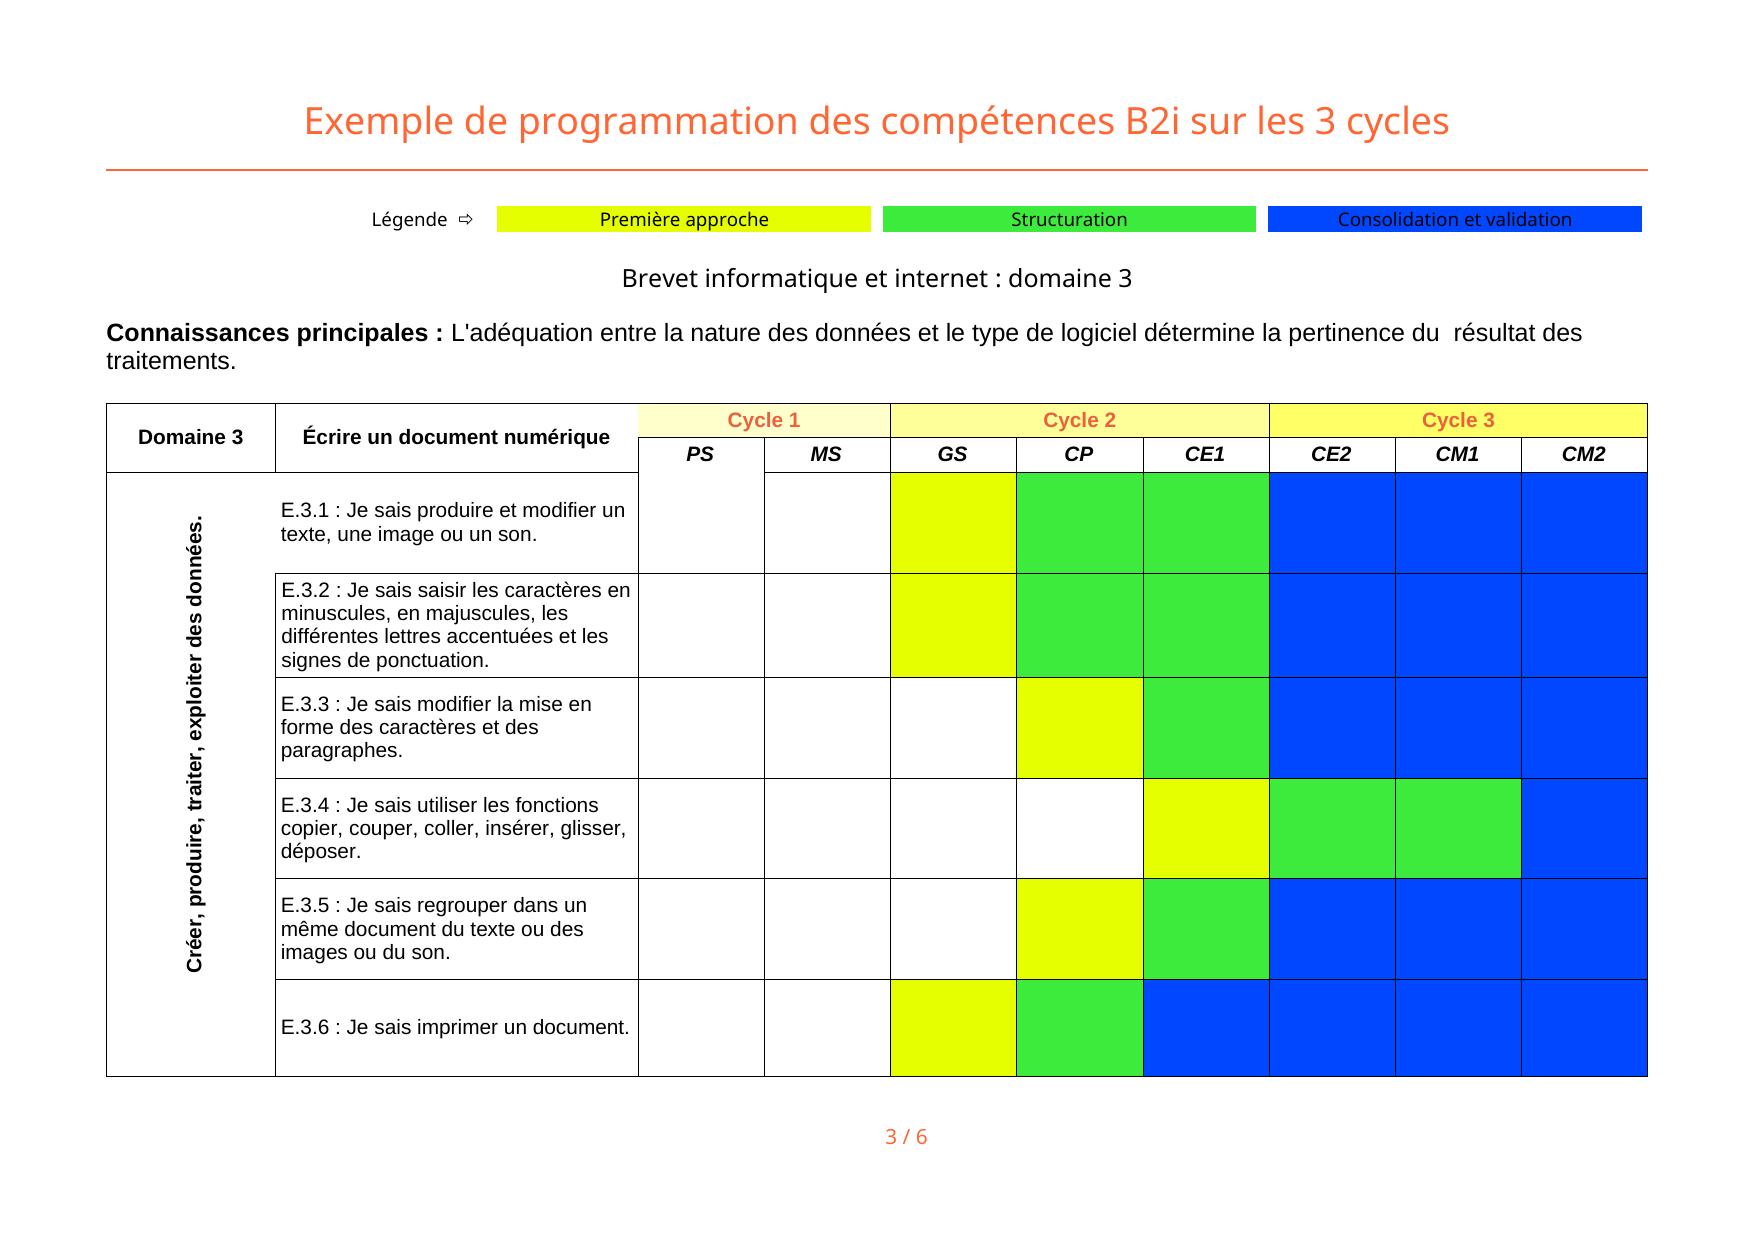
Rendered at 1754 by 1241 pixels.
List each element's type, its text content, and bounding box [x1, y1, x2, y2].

table_cell [107, 473, 275, 1076]
table_cell [1144, 879, 1269, 979]
table_cell [1017, 678, 1143, 778]
table_cell PS [639, 438, 764, 472]
table_cell [1144, 574, 1269, 677]
table_cell [891, 574, 1016, 677]
text Connaissances principales : L'adéquation entre la nature des données et le type de logiciel détermine la pertinence du résultat des traitements. [106, 319, 1648, 374]
table_cell [1522, 980, 1647, 1076]
table_cell [1396, 678, 1521, 778]
table_cell CP [1017, 438, 1143, 472]
table_cell [1396, 574, 1521, 677]
table_cell [1396, 779, 1521, 878]
table_cell [891, 879, 1016, 979]
table_cell [1522, 879, 1647, 979]
table_header Cycle 1 [638, 404, 890, 437]
table_cell [1522, 678, 1647, 778]
table_cell [1270, 980, 1395, 1076]
table_cell CM2 [1522, 438, 1647, 472]
table_cell [1017, 574, 1143, 677]
table_cell [639, 678, 764, 778]
table_cell [891, 678, 1016, 778]
table_cell [765, 779, 890, 878]
table_cell [639, 779, 764, 878]
table_cell [891, 779, 1016, 878]
table_cell [891, 980, 1016, 1076]
table_cell E.3.5 : Je sais regrouper dans un même document du texte ou des images ou du son. [276, 879, 638, 979]
table_cell [1522, 574, 1647, 677]
table_cell [1144, 980, 1269, 1076]
table_cell E.3.2 : Je sais saisir les caractères en minuscules, en majuscules, les différentes lettres accentuées et les signes de ponctuation. [276, 574, 638, 677]
table_cell [1017, 879, 1143, 979]
table_cell CE2 [1270, 438, 1395, 472]
table_header Cycle 2 [891, 404, 1269, 437]
table_header [1017, 473, 1143, 573]
table_header Légende  [106, 201, 492, 238]
table_header Structuration [877, 201, 1262, 238]
table_header Cycle 3 [1270, 404, 1647, 437]
table_cell [639, 879, 764, 979]
table_header [639, 472, 764, 573]
table_cell E.3.4 : Je sais utiliser les fonctions copier, couper, coller, insérer, glisser, déposer. [276, 779, 638, 878]
table_header [1522, 473, 1647, 573]
table_header [1396, 473, 1521, 573]
table_header [891, 473, 1016, 573]
table_cell E.3.6 : Je sais imprimer un document. [276, 980, 638, 1076]
table_header [765, 473, 890, 573]
table_cell [765, 879, 890, 979]
table_cell [765, 980, 890, 1076]
table_header Consolidation et validation [1262, 201, 1648, 238]
table_cell [1017, 779, 1143, 878]
table_cell E.3.3 : Je sais modifier la mise en forme des caractères et des paragraphes. [276, 678, 638, 778]
table_cell [639, 574, 764, 677]
table_cell CM1 [1396, 438, 1521, 472]
table_cell [1270, 574, 1395, 677]
table_cell [765, 678, 890, 778]
table_cell [765, 574, 890, 677]
table_cell GS [891, 438, 1016, 472]
table_cell MS [765, 438, 890, 472]
table_cell [1270, 779, 1395, 878]
table_header [1270, 473, 1395, 573]
table_header Première approche [492, 201, 877, 238]
table_header Écrire un document numérique [276, 404, 638, 472]
table_cell [1396, 879, 1521, 979]
table_header Domaine 3 [107, 404, 275, 472]
table_cell [1270, 678, 1395, 778]
text Brevet informatique et internet : domaine 3 [106, 261, 1648, 295]
table_cell CE1 [1144, 438, 1269, 472]
table_cell [1522, 779, 1647, 878]
table_cell [1144, 678, 1269, 778]
table_cell [1144, 779, 1269, 878]
table_cell [1270, 879, 1395, 979]
table_header E.3.1 : Je sais produire et modifier un texte, une image ou un son. [275, 473, 638, 573]
table_cell [1017, 980, 1143, 1076]
table_header [1144, 473, 1269, 573]
table_cell [639, 980, 764, 1076]
table_cell [1396, 980, 1521, 1076]
